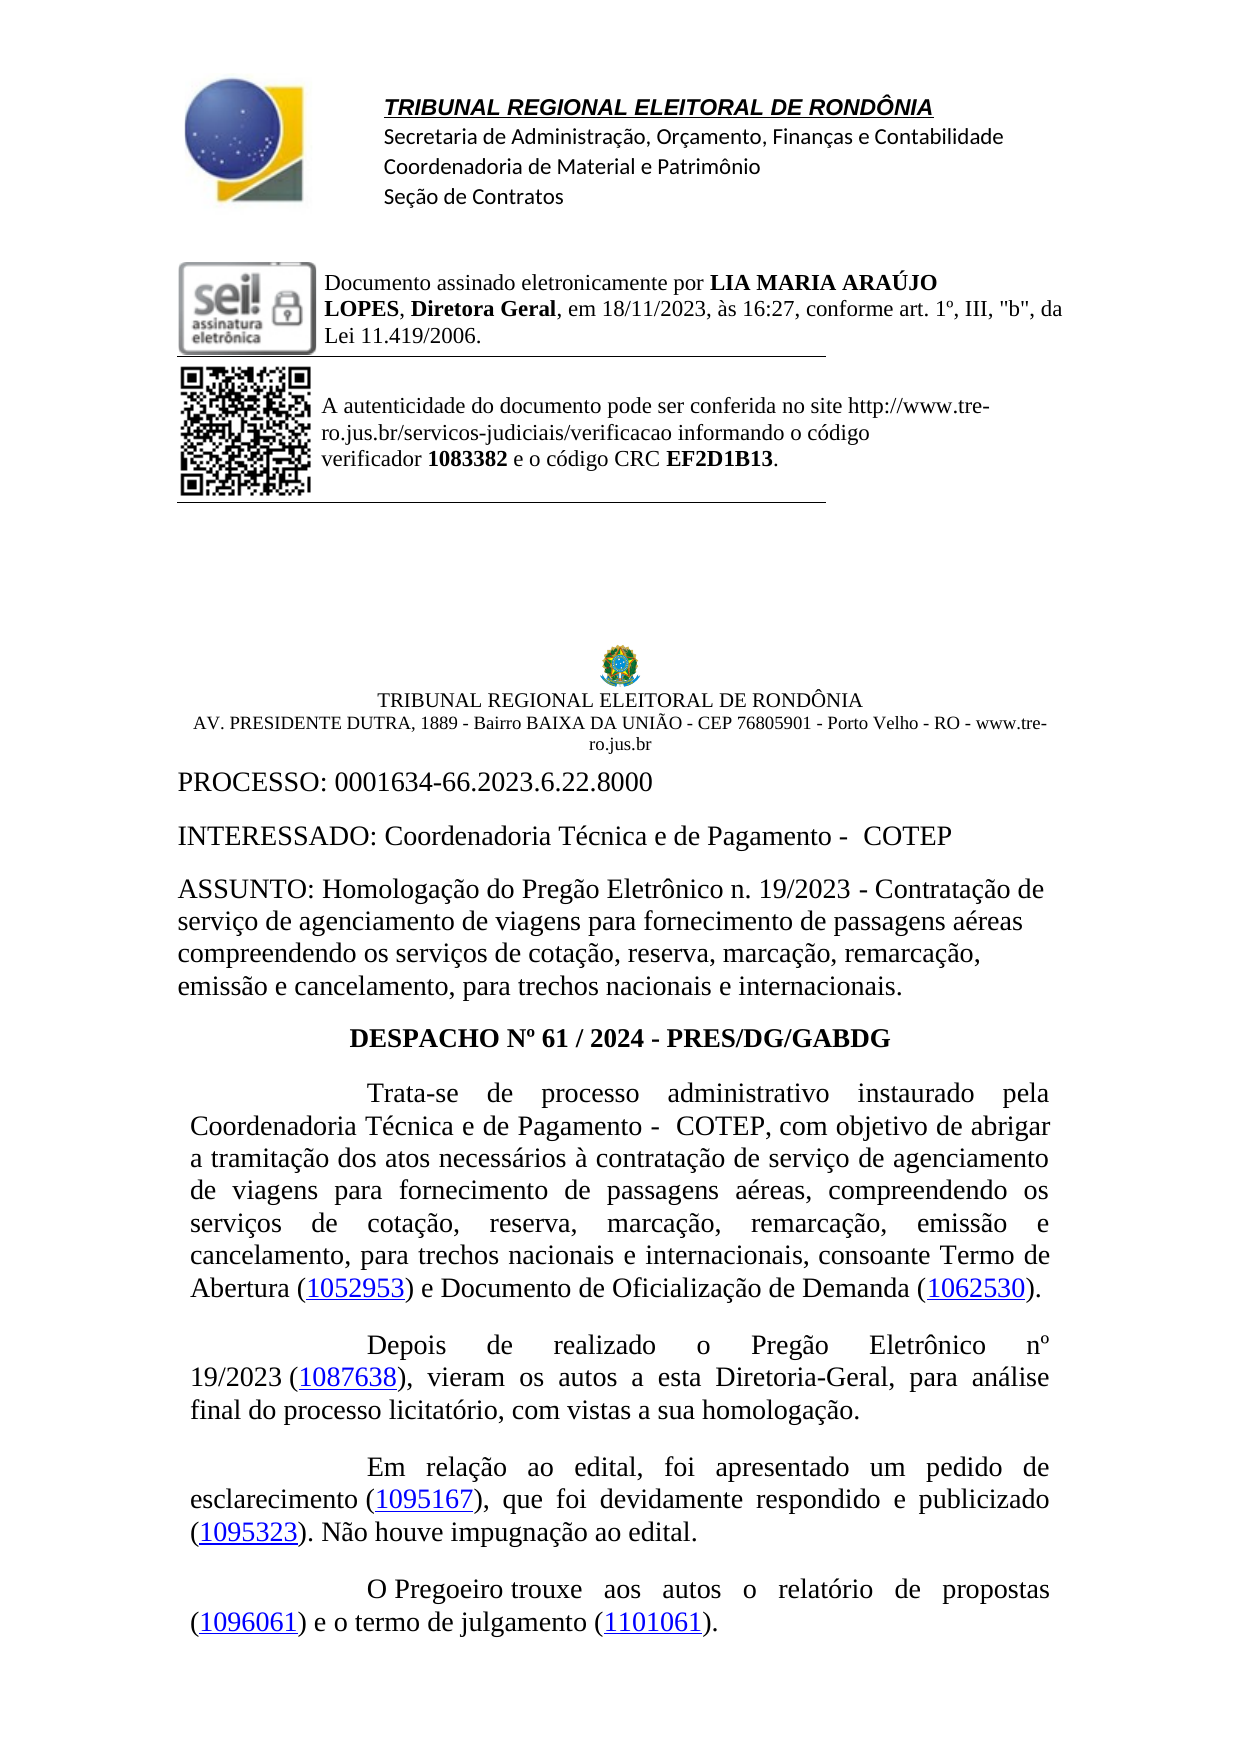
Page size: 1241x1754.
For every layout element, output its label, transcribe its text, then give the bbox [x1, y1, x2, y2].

text AV. PRESIDENTE DUTRA, 1889 - Bairro BAIXA DA UNIÃO - CEP 76805901 - Porto Velho - RO - www.tre-ro.jus.br [177, 712, 1063, 755]
text PROCESSO: 0001634-66.2023.6.22.8000 [177, 765, 1063, 798]
text ASSUNTO: Homologação do Pregão Eletrônico n. 19/2023 - Contratação de serviço de agenciamento de viagens para fornecimento de passagens aéreas compreendendo os serviços de cotação, reserva, marcação, remarcação, emissão e cancelamento, para trechos nacionais e internacionais. [177, 872, 1063, 1001]
text Trata-se de processo administrativo instaurado pela Coordenadoria Técnica e de Pagamento - COTEP, com objetivo de abrigar a tramitação dos atos necessários à contratação de serviço de agenciamento de viagens para fornecimento de passagens aéreas, compreendendo os serviços de cotação, reserva, marcação, remarcação, emissão e cancelamento, para trechos nacionais e internacionais, consoante Termo de Abertura (1052953) e Documento de Oficialização de Demanda (1062530). [190, 1076, 1051, 1303]
table_header [177, 363, 319, 501]
table_header Documento assinado eletronicamente por LIA MARIA ARAÚJO LOPES, Diretora Geral, em 18/11/2023, às 16:27, conforme art. 1º, III, "b", da Lei 11.419/2006. [323, 261, 1072, 356]
table_header [177, 261, 322, 356]
text DESPACHO Nº 61 / 2024 - PRES/DG/GABDG [177, 1022, 1063, 1053]
text INTERESSADO: Coordenadoria Técnica e de Pagamento - COTEP [177, 818, 1063, 851]
text TRIBUNAL REGIONAL ELEITORAL DE RONDÔNIA [177, 688, 1063, 712]
text Em relação ao edital, foi apresentado um pedido de esclarecimento (1095167), que foi devidamente respondido e publicizado (1095323). Não houve impugnação ao edital. [190, 1450, 1051, 1547]
text Depois de realizado o Pregão Eletrônico nº 19/2023 (1087638), vieram os autos a esta Diretoria-Geral, para análise final do processo licitatório, com vistas a sua homologação. [190, 1328, 1051, 1425]
text O Pregoeiro trouxe aos autos o relatório de propostas (1096061) e o termo de julgamento (1101061). [190, 1572, 1051, 1637]
table_header A autenticidade do documento pode ser conferida no site http://www.tre-ro.jus.br/servicos-judiciais/verificacao informando o código verificador 1083382 e o código CRC EF2D1B13. [319, 363, 1072, 501]
